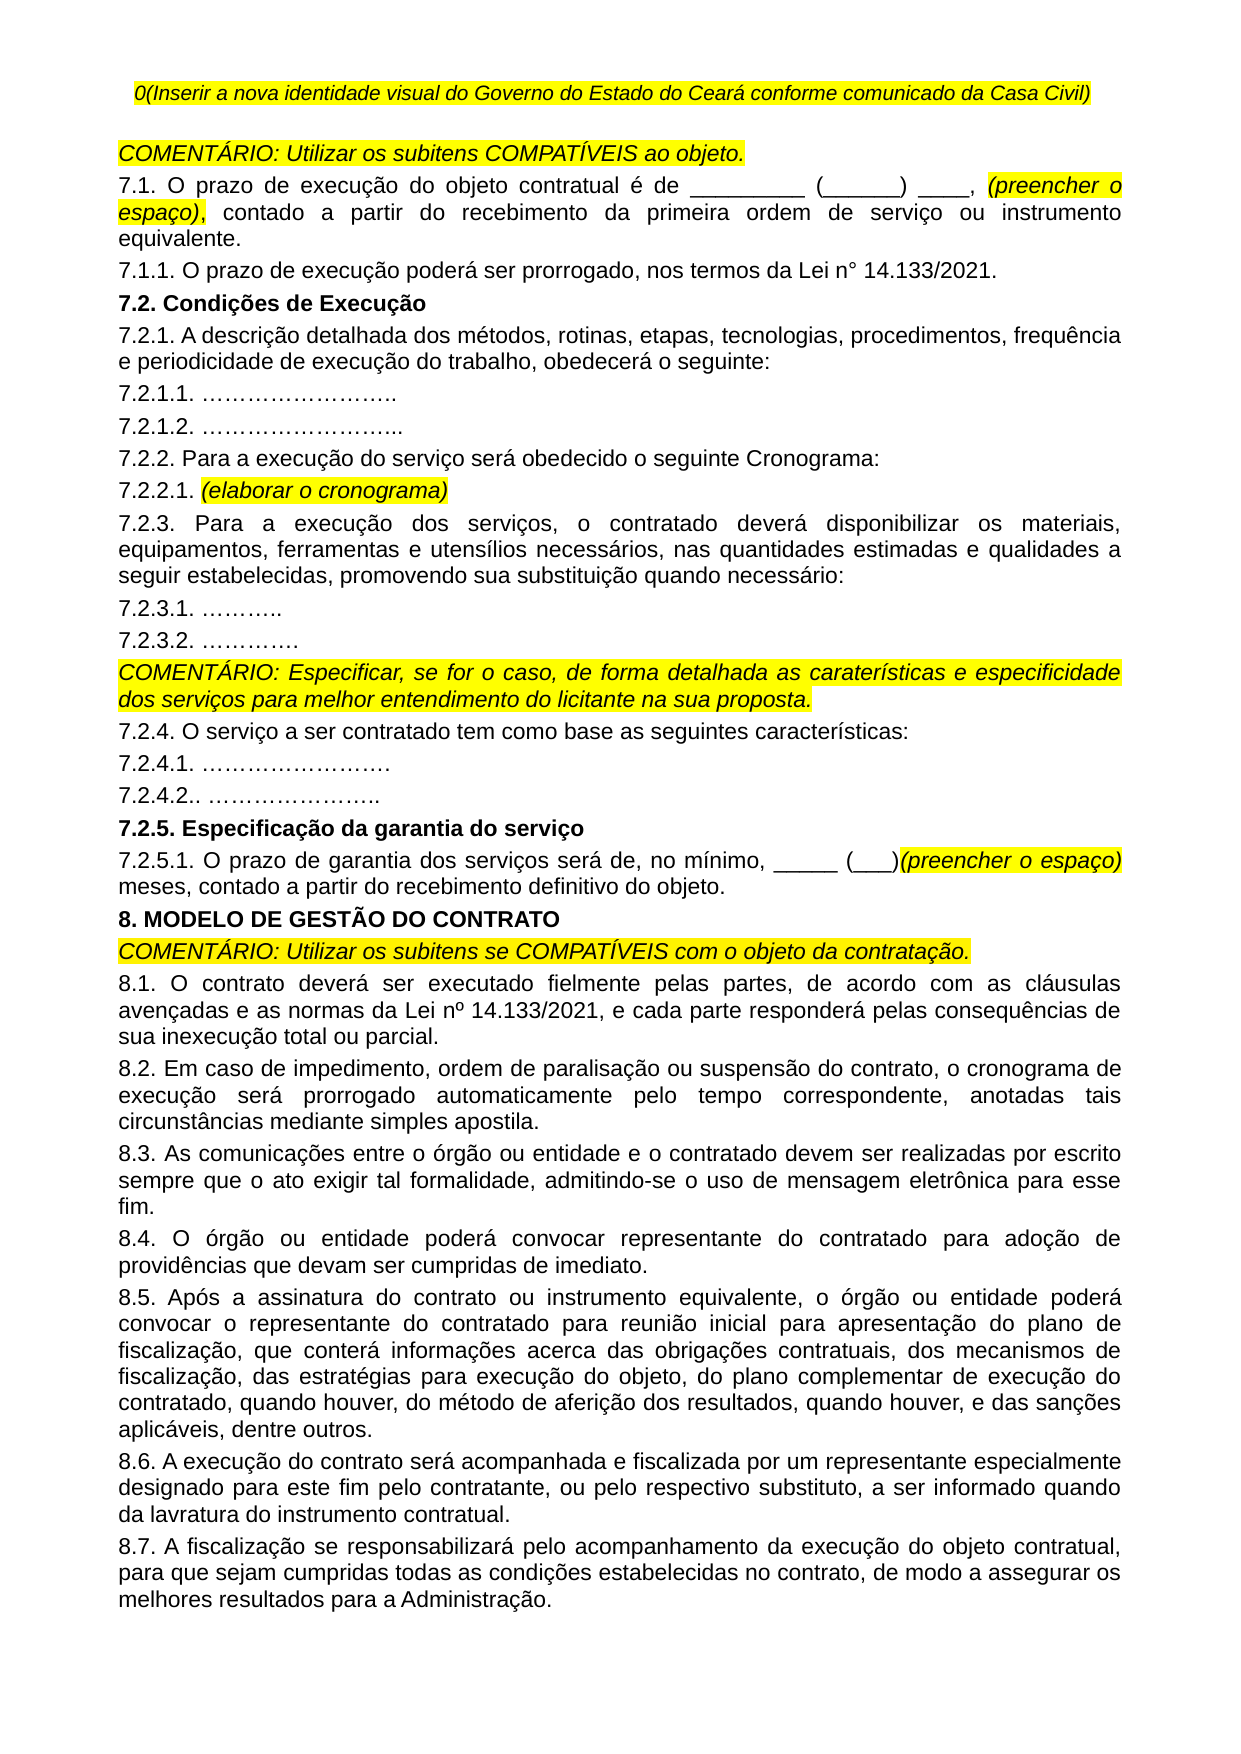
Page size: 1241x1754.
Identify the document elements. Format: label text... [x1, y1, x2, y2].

text 7.2. Condições de Execução [118, 289, 1122, 316]
text 7.2.4.2.. ………………….. [118, 782, 1122, 809]
text 7.2.2.1. (elaborar o cronograma) [118, 477, 1122, 504]
text COMENTÁRIO: Utilizar os subitens se COMPATÍVEIS com o objeto da contratação. [118, 938, 1122, 964]
text 7.2.1. A descrição detalhada dos métodos, rotinas, etapas, tecnologias, procedimentos, frequência e periodicidade de execução do trabalho, obedecerá o seguinte: [118, 322, 1122, 374]
text 8. MODELO DE GESTÃO DO CONTRATO [118, 906, 1122, 932]
text 7.1.1. O prazo de execução poderá ser prorrogado, nos termos da Lei n° 14.133/2021. [118, 257, 1122, 283]
text 7.2.1.1. …………………….. [118, 380, 1122, 407]
text 7.2.1.2. ……………………... [118, 413, 1122, 439]
text 7.2.3. Para a execução dos serviços, o contratado deverá disponibilizar os materiais, equipamentos, ferramentas e utensílios necessários, nas quantidades estimadas e qualidades a seguir estabelecidas, promovendo sua substituição quando necessário: [118, 509, 1122, 589]
text 7.2.3.1. ……….. [118, 594, 1122, 621]
text 7.2.3.2. …………. [118, 627, 1122, 653]
text 8.3. As comunicações entre o órgão ou entidade e o contratado devem ser realizadas por escrito sempre que o ato exigir tal formalidade, admitindo-se o uso de mensagem eletrônica para esse fim. [118, 1140, 1122, 1219]
text 8.2. Em caso de impedimento, ordem de paralisação ou suspensão do contrato, o cronograma de execução será prorrogado automaticamente pelo tempo correspondente, anotadas tais circunstâncias mediante simples apostila. [118, 1055, 1122, 1134]
text 8.4. O órgão ou entidade poderá convocar representante do contratado para adoção de providências que devam ser cumpridas de imediato. [118, 1225, 1122, 1278]
text 7.2.5. Especificação da garantia do serviço [118, 815, 1122, 841]
text 8.5. Após a assinatura do contrato ou instrumento equivalente, o órgão ou entidade poderá convocar o representante do contratado para reunião inicial para apresentação do plano de fiscalização, que conterá informações acerca das obrigações contratuais, dos mecanismos de fiscalização, das estratégias para execução do objeto, do plano complementar de execução do contratado, quando houver, do método de aferição dos resultados, quando houver, e das sanções aplicáveis, dentre outros. [118, 1284, 1122, 1442]
text 7.2.4.1. ……………………. [118, 750, 1122, 776]
text 7.1. O prazo de execução do objeto contratual é de _________ (______) ____, (preencher o espaço), contado a partir do recebimento da primeira ordem de serviço ou instrumento equivalente. [118, 172, 1122, 251]
text 7.2.2. Para a execução do serviço será obedecido o seguinte Cronograma: [118, 445, 1122, 471]
text COMENTÁRIO: Utilizar os subitens COMPATÍVEIS ao objeto. [118, 140, 1122, 166]
text 7.2.5.1. O prazo de garantia dos serviços será de, no mínimo, _____ (___)(preencher o espaço) meses, contado a partir do recebimento definitivo do objeto. [118, 847, 1122, 900]
text 8.6. A execução do contrato será acompanhada e fiscalizada por um representante especialmente designado para este fim pelo contratante, ou pelo respectivo substituto, a ser informado quando da lavratura do instrumento contratual. [118, 1448, 1122, 1527]
text 8.1. O contrato deverá ser executado fielmente pelas partes, de acordo com as cláusulas avençadas e as normas da Lei nº 14.133/2021, e cada parte responderá pelas consequências de sua inexecução total ou parcial. [118, 970, 1122, 1049]
text COMENTÁRIO: Especificar, se for o caso, de forma detalhada as caraterísticas e especificidade dos serviços para melhor entendimento do licitante na sua proposta. [118, 659, 1122, 712]
text 7.2.4. O serviço a ser contratado tem como base as seguintes características: [118, 718, 1122, 744]
text 8.7. A fiscalização se responsabilizará pelo acompanhamento da execução do objeto contratual, para que sejam cumpridas todas as condições estabelecidas no contrato, de modo a assegurar os melhores resultados para a Administração. [118, 1533, 1122, 1612]
